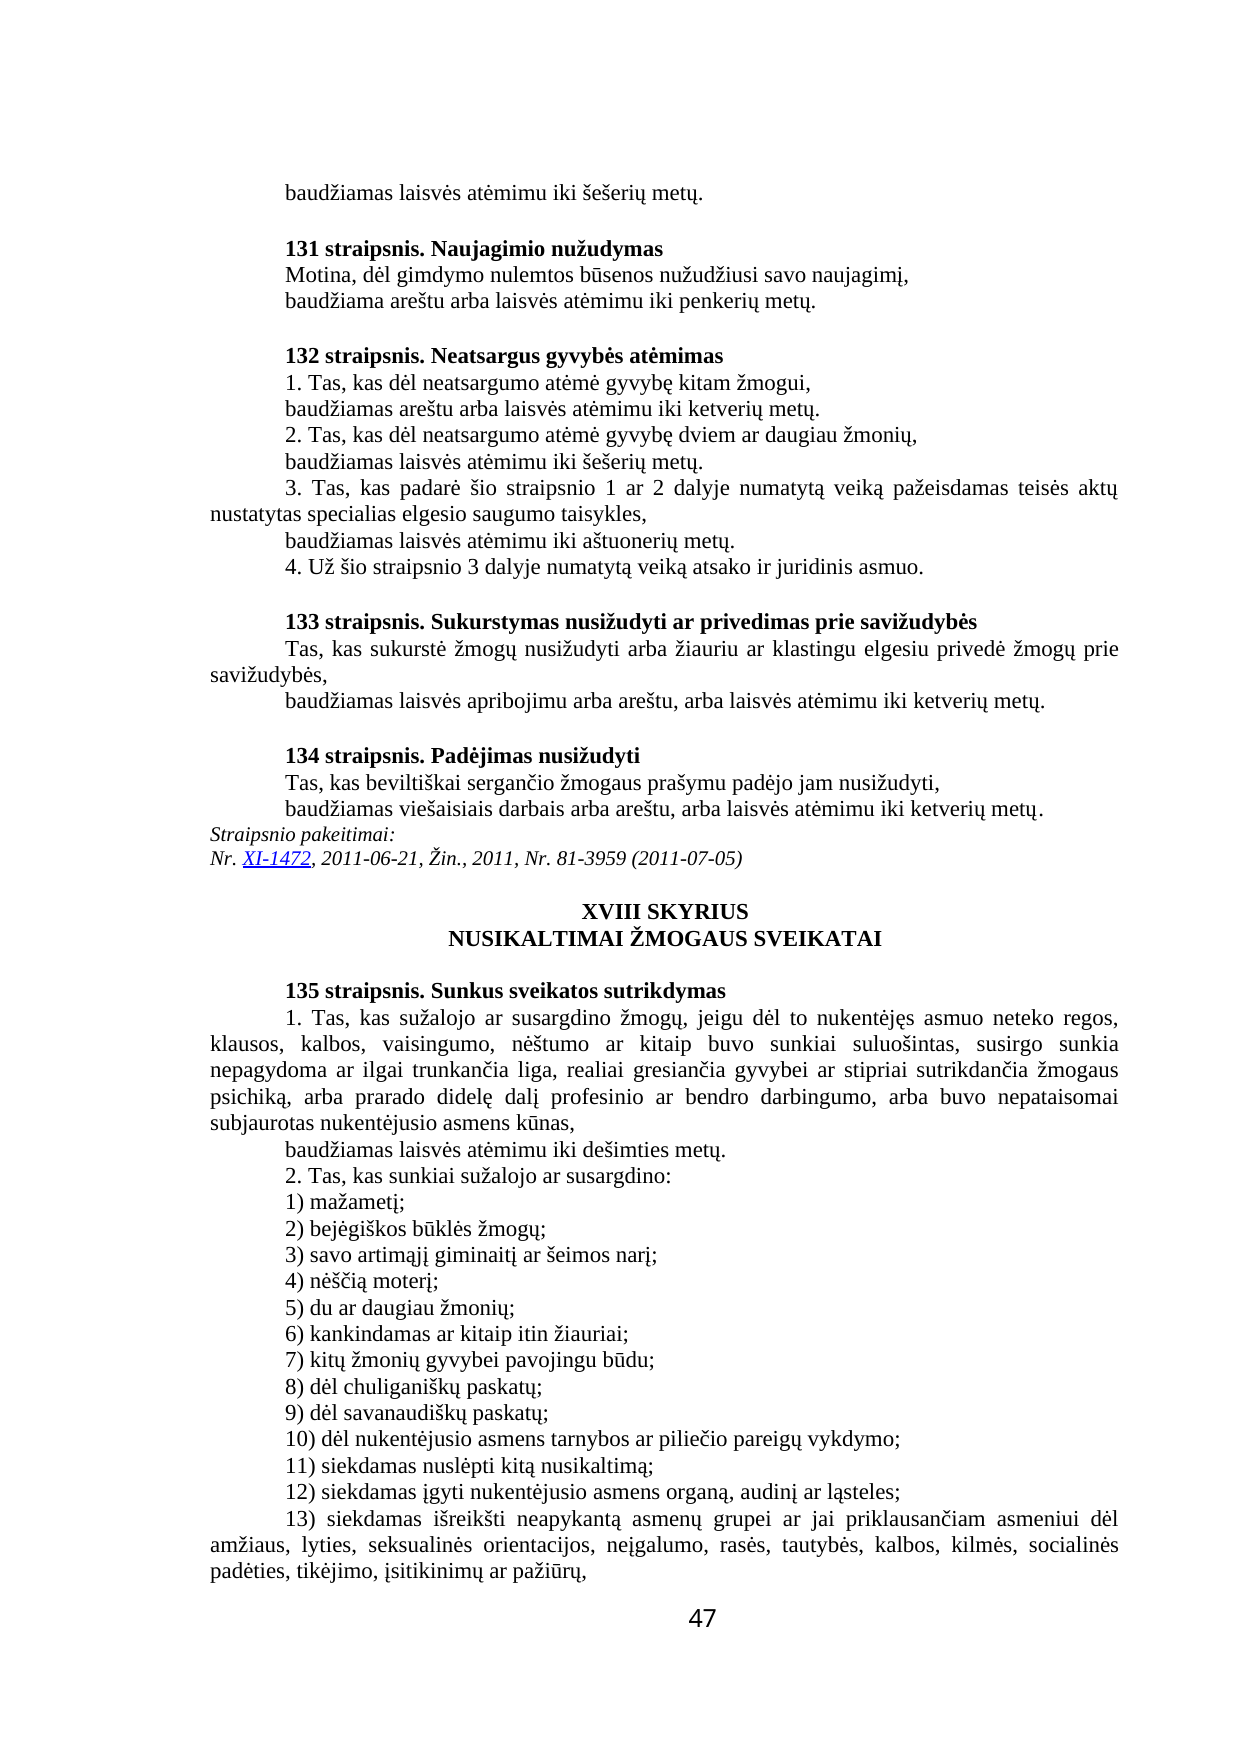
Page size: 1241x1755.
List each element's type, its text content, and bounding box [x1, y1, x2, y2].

text 11) siekdamas nuslėpti kitą nusikaltimą; [210, 1452, 1120, 1478]
text 2. Tas, kas sunkiai sužalojo ar susargdino: [210, 1162, 1120, 1188]
text baudžiamas laisvės apribojimu arba areštu, arba laisvės atėmimu iki ketverių metų. [210, 687, 1120, 714]
text baudžiamas laisvės atėmimu iki šešerių metų. [210, 179, 1120, 206]
text 4) nėščią moterį; [210, 1267, 1120, 1294]
text 6) kankindamas ar kitaip itin žiauriai; [210, 1320, 1120, 1346]
text 7) kitų žmonių gyvybei pavojingu būdu; [210, 1346, 1120, 1373]
text 5) du ar daugiau žmonių; [210, 1294, 1120, 1320]
text 2. Tas, kas dėl neatsargumo atėmė gyvybę dviem ar daugiau žmonių, [210, 421, 1120, 448]
text Nr. XI-1472, 2011-06-21, Žin., 2011, Nr. 81-3959 (2011-07-05) [210, 846, 1120, 870]
text baudžiamas laisvės atėmimu iki aštuonerių metų. [210, 527, 1120, 553]
text XVIII skyrius [210, 898, 1120, 925]
text 132 straipsnis. Neatsargus gyvybės atėmimas [210, 342, 1120, 369]
text 9) dėl savanaudiškų paskatų; [210, 1399, 1120, 1426]
text baudžiamas laisvės atėmimu iki šešerių metų. [210, 448, 1120, 474]
text 2) bejėgiškos būklės žmogų; [210, 1215, 1120, 1241]
text Straipsnio pakeitimai: [210, 822, 1120, 846]
text baudžiama areštu arba laisvės atėmimu iki penkerių metų. [210, 287, 1120, 314]
text Tas, kas beviltiškai sergančio žmogaus prašymu padėjo jam nusižudyti, [210, 769, 1120, 795]
text 12) siekdamas įgyti nukentėjusio asmens organą, audinį ar ląsteles; [210, 1478, 1120, 1504]
text 13) siekdamas išreikšti neapykantą asmenų grupei ar jai priklausančiam asmeniui dėl amžiaus, lyties, seksualinės orientacijos, neįgalumo, rasės, tautybės, kalbos, kilmės, socialinės padėties, tikėjimo, įsitikinimų ar pažiūrų, [210, 1504, 1120, 1584]
text 131 straipsnis. Naujagimio nužudymas [210, 234, 1120, 261]
text 1. Tas, kas sužalojo ar susargdino žmogų, jeigu dėl to nukentėjęs asmuo neteko regos, klausos, kalbos, vaisingumo, nėštumo ar kitaip buvo sunkiai suluošintas, susirgo sunkia nepagydoma ar ilgai trunkančia liga, realiai gresiančia gyvybei ar stipriai sutrikdančia žmogaus psichiką, arba prarado didelę dalį profesinio ar bendro darbingumo, arba buvo nepataisomai subjaurotas nukentėjusio asmens kūnas, [210, 1004, 1120, 1136]
text baudžiamas laisvės atėmimu iki dešimties metų. [210, 1136, 1120, 1162]
text 8) dėl chuliganiškų paskatų; [210, 1373, 1120, 1399]
text Tas, kas sukurstė žmogų nusižudyti arba žiauriu ar klastingu elgesiu privedė žmogų prie savižudybės, [210, 635, 1120, 687]
text Motina, dėl gimdymo nulemtos būsenos nužudžiusi savo naujagimį, [210, 261, 1120, 287]
text 3. Tas, kas padarė šio straipsnio 1 ar 2 dalyje numatytą veiką pažeisdamas teisės aktų nustatytas specialias elgesio saugumo taisykles, [210, 474, 1120, 527]
text 133 straipsnis. Sukurstymas nusižudyti ar privedimas prie savižudybės [210, 608, 1120, 635]
text baudžiamas areštu arba laisvės atėmimu iki ketverių metų. [210, 395, 1120, 421]
text Nusikaltimai žmogaus sveikatAI [210, 925, 1120, 951]
text 135 straipsnis. Sunkus sveikatos sutrikdymas [210, 977, 1120, 1004]
text 4. Už šio straipsnio 3 dalyje numatytą veiką atsako ir juridinis asmuo. [210, 553, 1120, 579]
text 3) savo artimąjį giminaitį ar šeimos narį; [210, 1241, 1120, 1267]
text 10) dėl nukentėjusio asmens tarnybos ar piliečio pareigų vykdymo; [210, 1426, 1120, 1452]
text 1. Tas, kas dėl neatsargumo atėmė gyvybę kitam žmogui, [210, 369, 1120, 395]
text 134 straipsnis. Padėjimas nusižudyti [210, 742, 1120, 769]
text 1) mažametį; [210, 1188, 1120, 1215]
text baudžiamas viešaisiais darbais arba areštu, arba laisvės atėmimu iki ketverių metų. [210, 795, 1120, 822]
